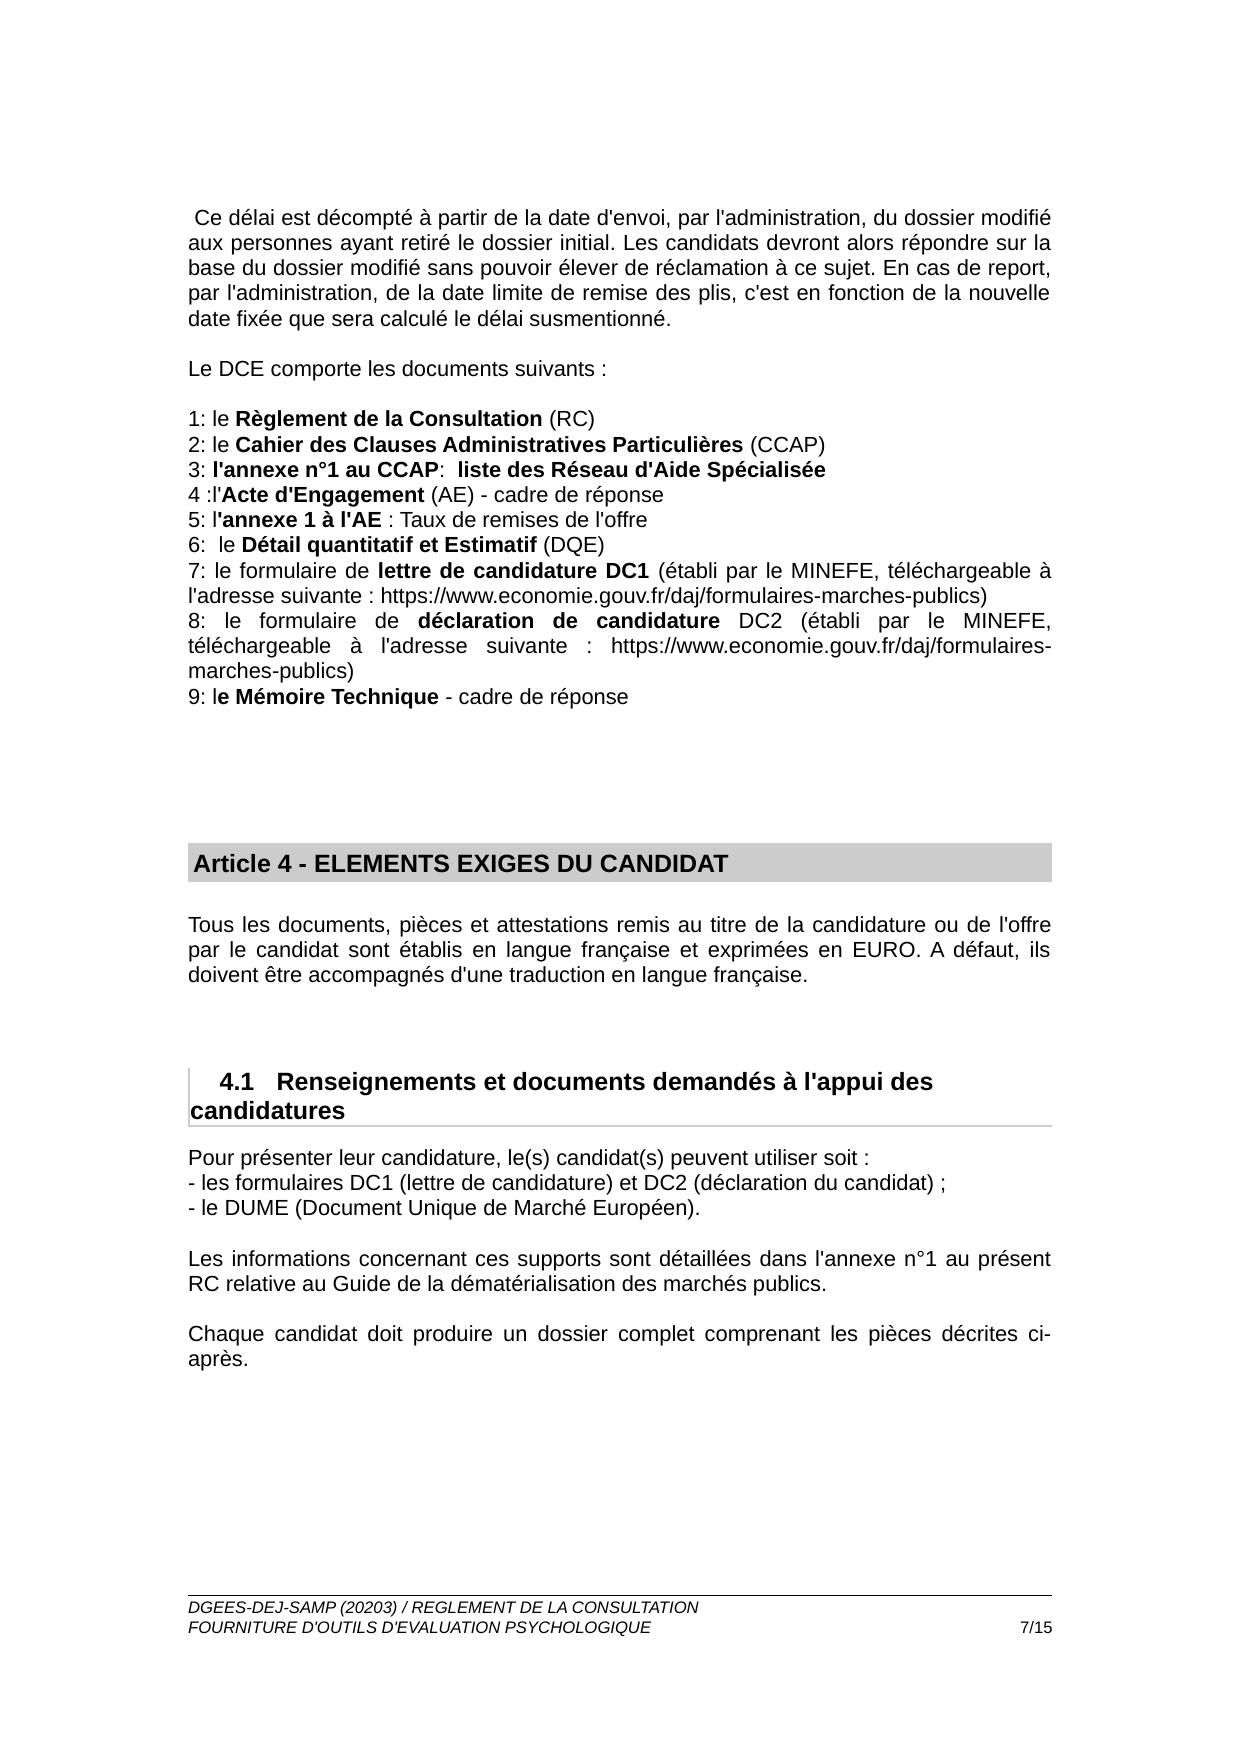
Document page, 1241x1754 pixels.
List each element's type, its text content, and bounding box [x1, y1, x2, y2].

text 5: l'annexe 1 à l'AE : Taux de remises de l'offre [188, 507, 1052, 532]
text Tous les documents, pièces et attestations remis au titre de la candidature ou de l'offre par le candidat sont établis en langue française et exprimées en EURO. A défaut, ils doivent être accompagnés d'une traduction en langue française. [188, 912, 1052, 987]
text - le DUME (Document Unique de Marché Européen). [188, 1195, 1052, 1220]
subtitle ELEMENTS EXIGES DU CANDIDAT [190, 846, 1050, 880]
text Les informations concernant ces supports sont détaillées dans l'annexe n°1 au présent RC relative au Guide de la dématérialisation des marchés publics. [188, 1246, 1052, 1296]
text 1: le Règlement de la Consultation (RC) [188, 406, 1052, 431]
text 3: l'annexe n°1 au CCAP: liste des Réseau d'Aide Spécialisée [188, 457, 1052, 482]
text Ce délai est décompté à partir de la date d'envoi, par l'administration, du dossier modifié aux personnes ayant retiré le dossier initial. Les candidats devront alors répondre sur la base du dossier modifié sans pouvoir élever de réclamation à ce sujet. En cas de report, par l'administration, de la date limite de remise des plis, c'est en fonction de la nouvelle date fixée que sera calculé le délai susmentionné. [188, 204, 1052, 331]
text 7: le formulaire de lettre de candidature DC1 (établi par le MINEFE, téléchargeable à l'adresse suivante : https://www.economie.gouv.fr/daj/formulaires-marches-publics) [188, 557, 1052, 608]
text 9: le Mémoire Technique - cadre de réponse [188, 683, 1052, 709]
text 6: le Détail quantitatif et Estimatif (DQE) [188, 532, 1052, 557]
subtitle Renseignements et documents demandés à l'appui des candidatures [188, 1067, 1052, 1125]
text Le DCE comporte les documents suivants : [188, 356, 1052, 381]
text Chaque candidat doit produire un dossier complet comprenant les pièces décrites ci-après. [188, 1321, 1052, 1372]
text 2: le Cahier des Clauses Administratives Particulières (CCAP) [188, 431, 1052, 457]
text - les formulaires DC1 (lettre de candidature) et DC2 (déclaration du candidat) ; [188, 1170, 1052, 1195]
text 4 :l'Acte d'Engagement (AE) - cadre de réponse [188, 482, 1052, 507]
text Pour présenter leur candidature, le(s) candidat(s) peuvent utiliser soit : [188, 1145, 1052, 1170]
text 8: le formulaire de déclaration de candidature DC2 (établi par le MINEFE, téléchargeable à l'adresse suivante : https://www.economie.gouv.fr/daj/formulaires-marches-publics) [188, 608, 1052, 683]
